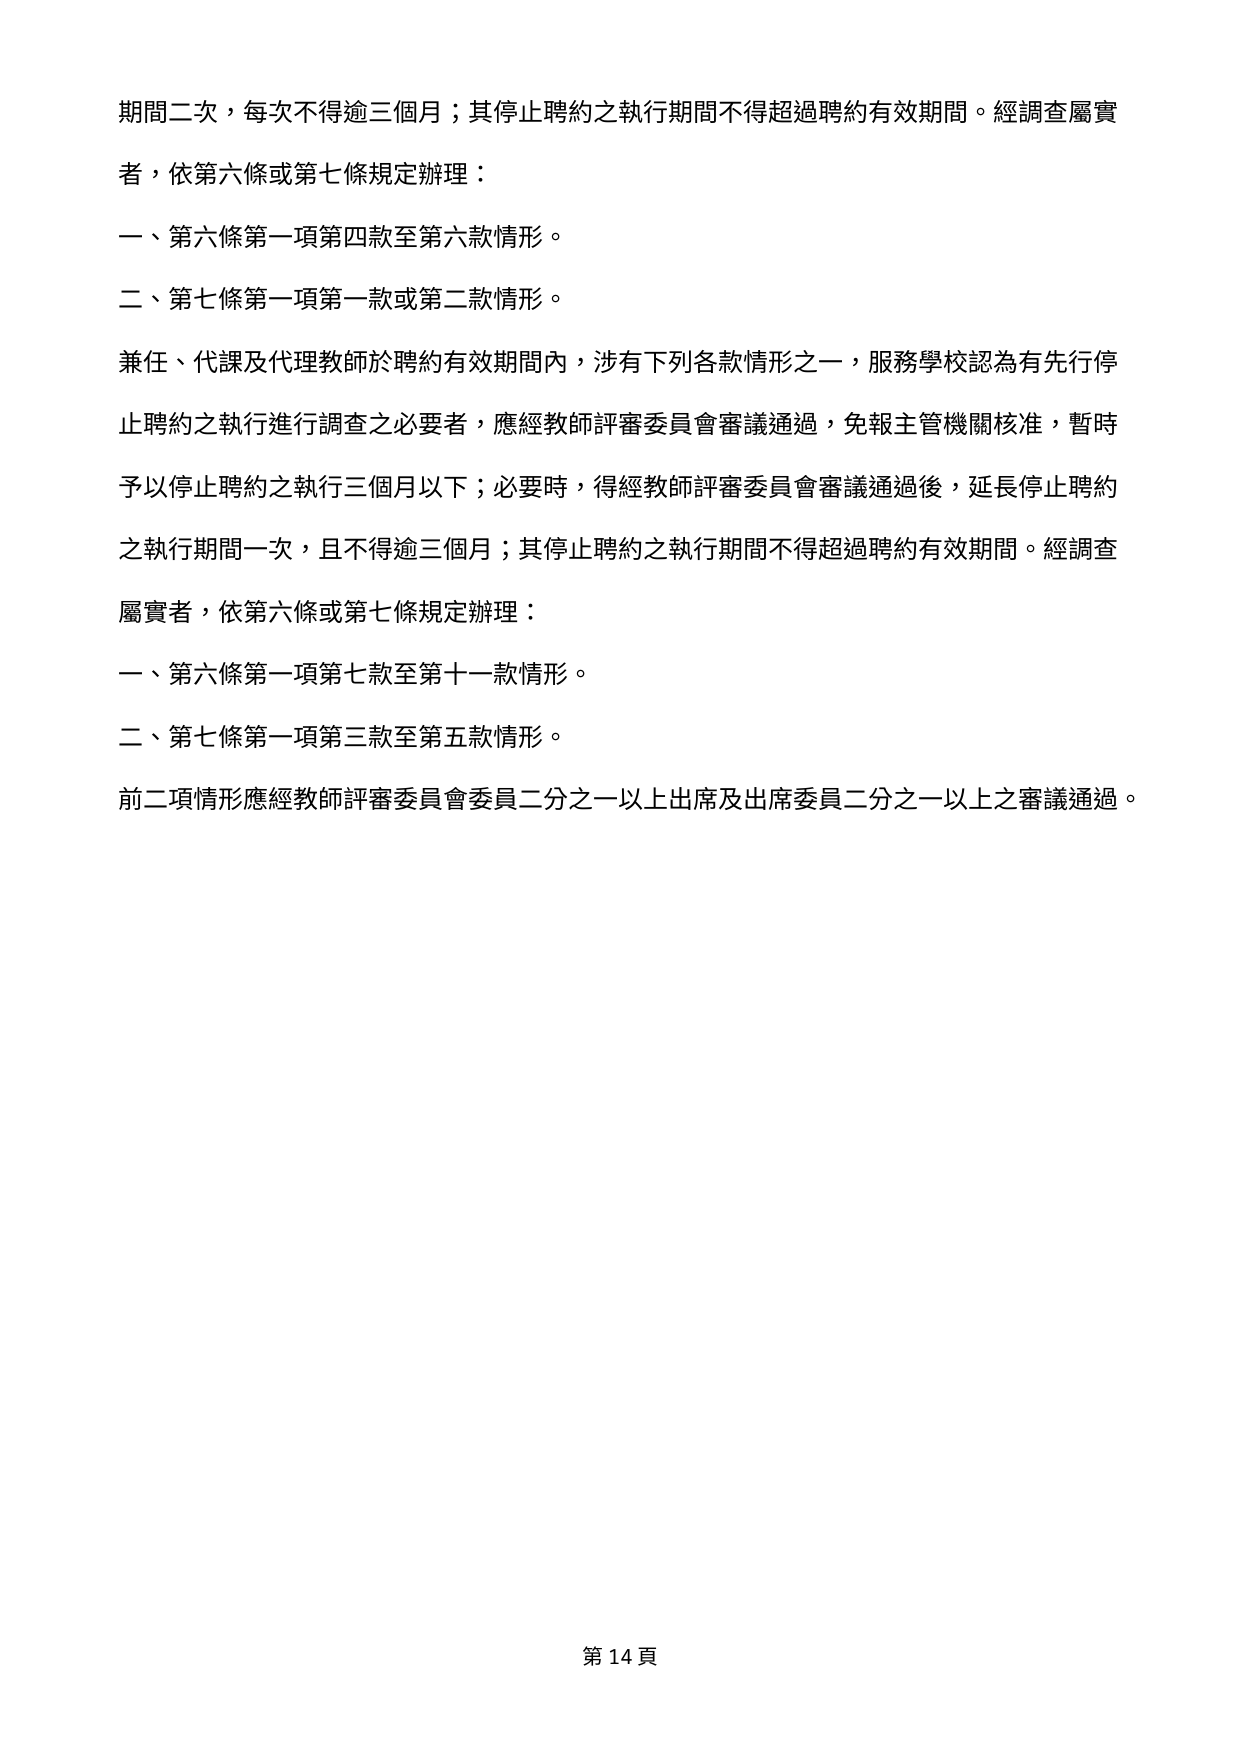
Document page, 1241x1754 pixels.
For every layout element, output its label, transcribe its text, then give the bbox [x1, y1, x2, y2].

text 二、第七條第一項第三款至第五款情形。 [118, 693, 1122, 756]
text 二、第七條第一項第一款或第二款情形。 [118, 256, 1122, 318]
text 一、第六條第一項第四款至第六款情形。 [118, 193, 1122, 256]
text 一、第六條第一項第七款至第十一款情形。 [118, 631, 1122, 693]
text 兼任、代課及代理教師於聘約有效期間內，涉有下列各款情形之一，服務學校認為有先行停止聘約之執行進行調查之必要者，應經教師評審委員會審議通過，免報主管機關核准，暫時予以停止聘約之執行三個月以下；必要時，得經教師評審委員會審議通過後，延長停止聘約之執行期間一次，且不得逾三個月；其停止聘約之執行期間不得超過聘約有效期間。經調查屬實者，依第六條或第七條規定辦理： [118, 318, 1122, 631]
text 前二項情形應經教師評審委員會委員二分之一以上出席及出席委員二分之一以上之審議通過。 [118, 756, 1122, 818]
text 期間二次，每次不得逾三個月；其停止聘約之執行期間不得超過聘約有效期間。經調查屬實者，依第六條或第七條規定辦理： [118, 68, 1122, 193]
